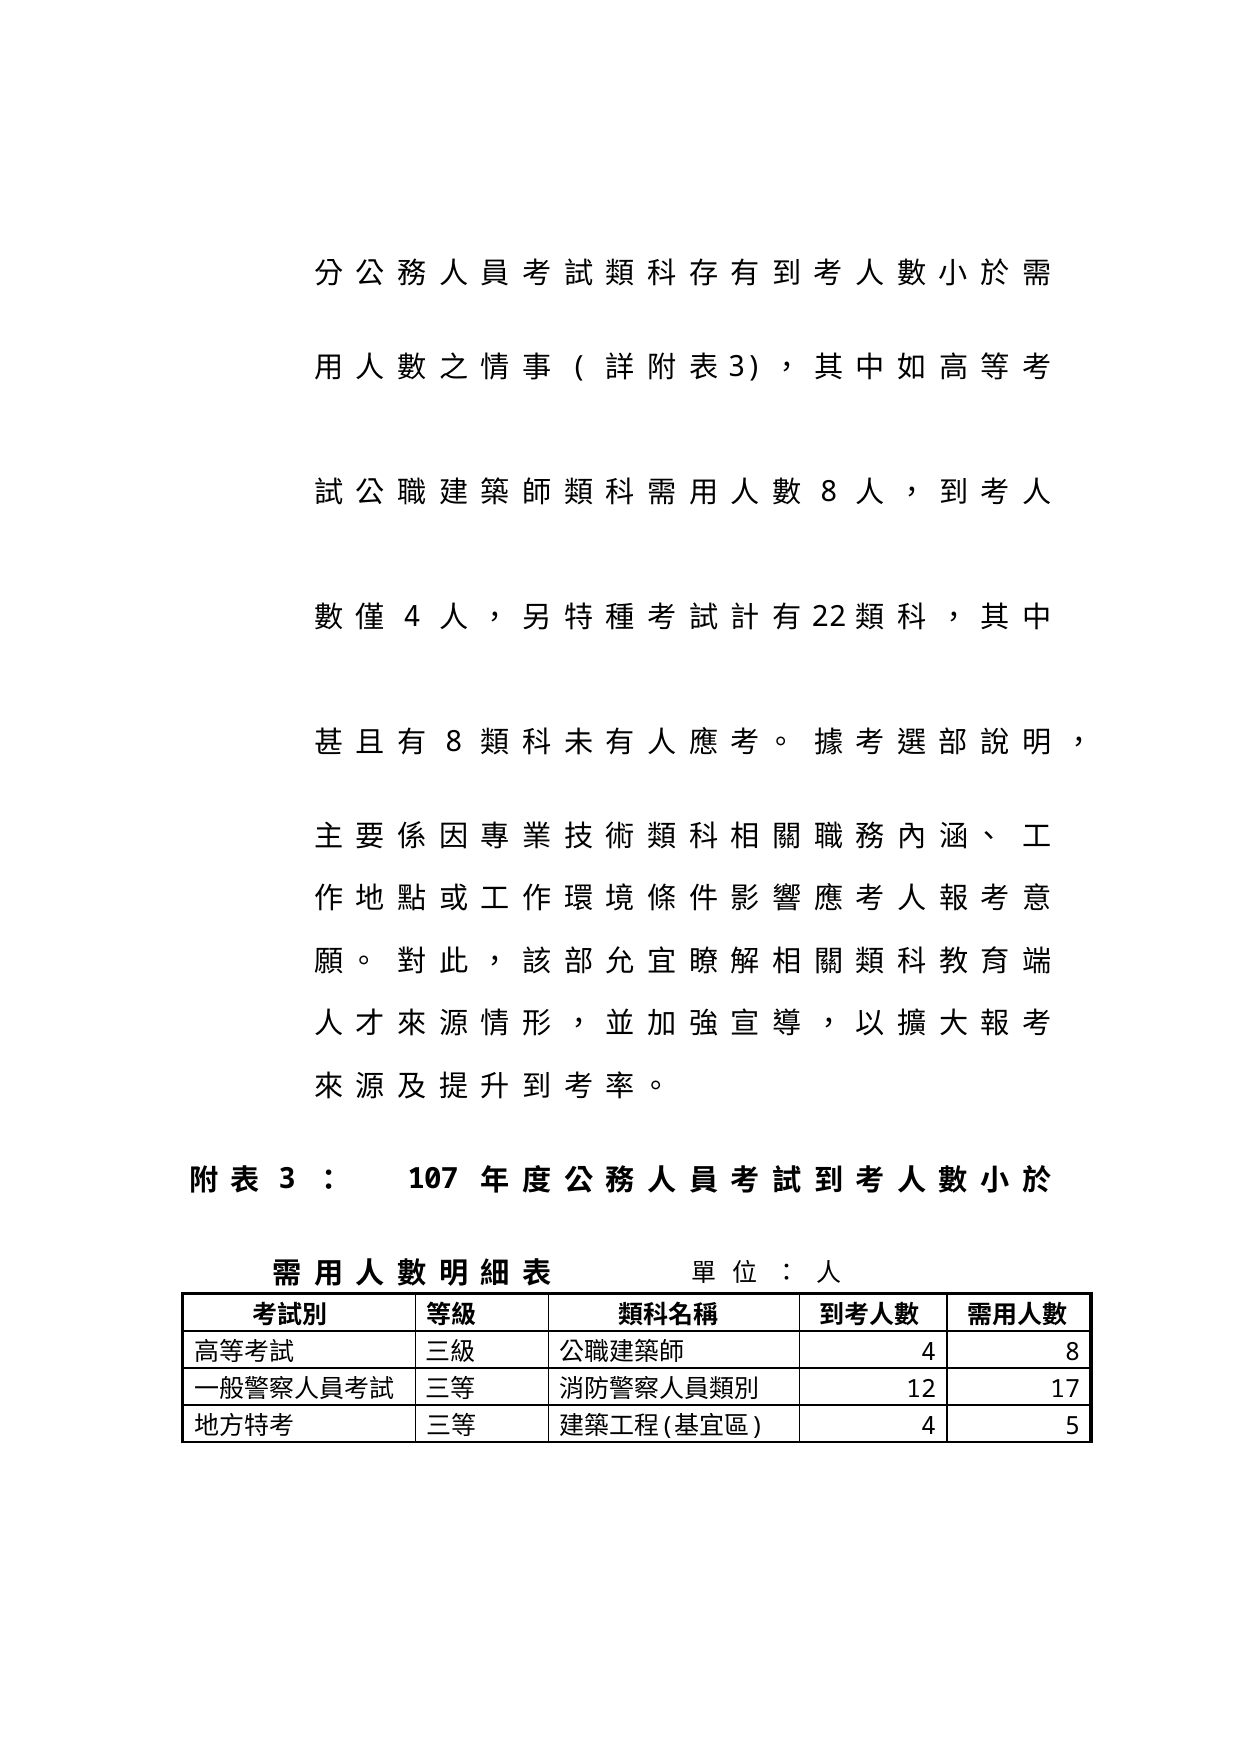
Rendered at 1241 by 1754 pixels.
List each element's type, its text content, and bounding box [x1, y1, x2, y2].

table_cell 8 [948, 1332, 1089, 1367]
table_cell 高等考試 [184, 1332, 415, 1367]
table_cell 一般警察人員考試 [184, 1369, 415, 1404]
table_cell 17 [948, 1369, 1089, 1404]
text 附表3： 107年度公務人員考試到考人數小於需用人數明細表 單位：人 [168, 1104, 1058, 1292]
table_cell 公職建築師 [549, 1332, 799, 1367]
table_cell 4 [800, 1332, 946, 1367]
table_cell 三等 [416, 1369, 548, 1404]
table_cell 5 [948, 1406, 1089, 1441]
table_header 到考人數 [800, 1295, 946, 1330]
table_header 類科名稱 [549, 1295, 799, 1330]
text 復依考選部107年度統計資料顯示，部分公務人員考試類科存有到考人數小於需用人數之情事(詳附表3)，其中如高等考試公職建築師類科需用人數8人，到考人數僅4人，另特種考試計有22類科，其中甚且有8類科未有人應考。據考選部說明，主要係因專業技術類科相關職務內涵、工作地點或工作環境條件影響應考人報考意願。對此，該部允宜瞭解相關類科教育端人才來源情形，並加強宣導，以擴大報考來源及提升到考率。 [271, 229, 1058, 1104]
table_cell 地方特考 [184, 1406, 415, 1441]
table_cell 三等 [416, 1406, 548, 1441]
table_header 需用人數 [948, 1295, 1089, 1330]
table_header 考試別 [184, 1295, 415, 1330]
table_cell 建築工程(基宜區) [549, 1406, 799, 1441]
table_cell 4 [800, 1406, 946, 1441]
table_cell 消防警察人員類別 [549, 1369, 799, 1404]
table_cell 三級 [416, 1332, 548, 1367]
table_cell 12 [800, 1369, 946, 1404]
table_header 等級 [416, 1295, 548, 1330]
